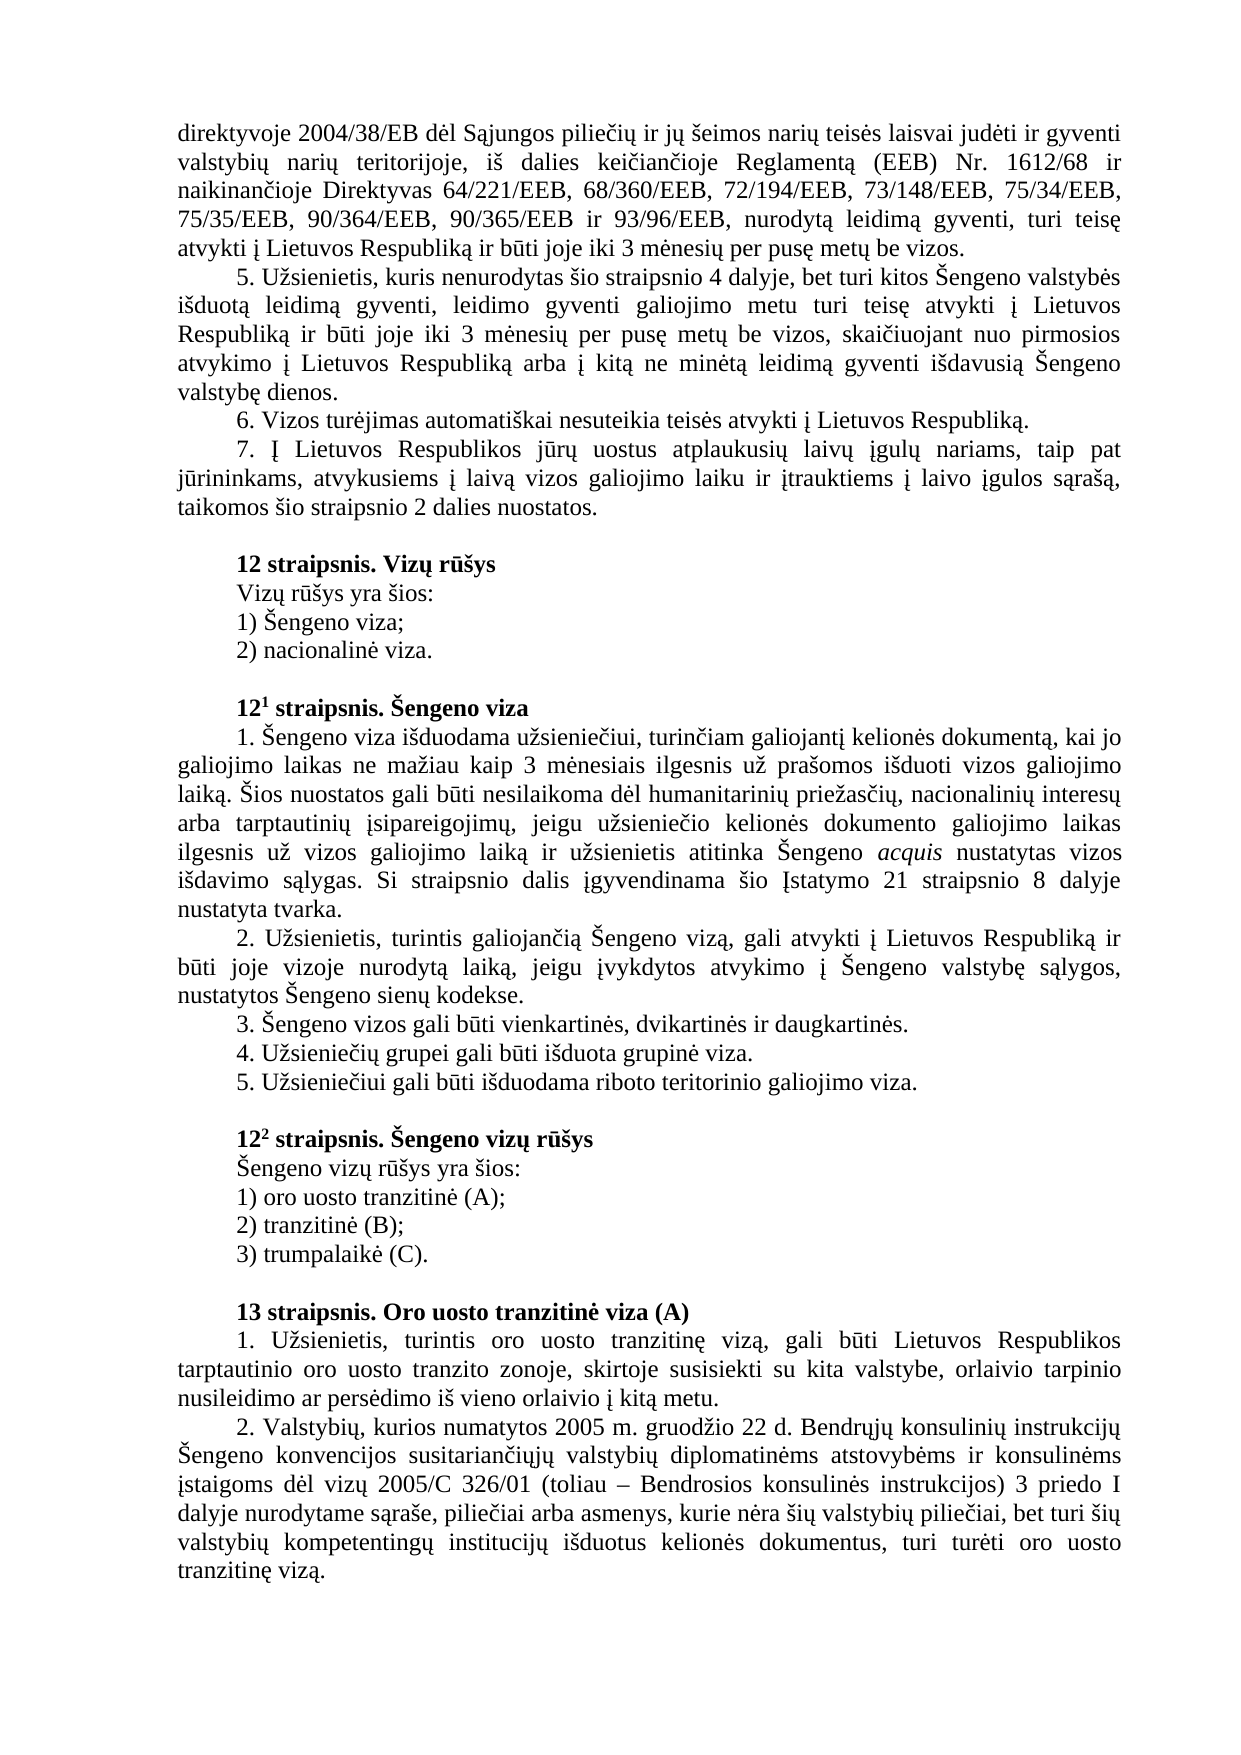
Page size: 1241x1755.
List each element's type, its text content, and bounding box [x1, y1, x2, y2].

text 6. Vizos turėjimas automatiškai nesuteikia teisės atvykti į Lietuvos Respubliką. [177, 406, 1122, 434]
text 13 straipsnis. Oro uosto tranzitinė viza (A) [177, 1297, 1122, 1326]
text Šengeno vizų rūšys yra šios: [177, 1153, 1122, 1182]
text 121 straipsnis. Šengeno viza [177, 693, 1122, 722]
text 2) nacionalinė viza. [177, 636, 1122, 664]
text Vizų rūšys yra šios: [177, 578, 1122, 607]
text 1) oro uosto tranzitinė (A); [177, 1182, 1122, 1211]
text 1. Šengeno viza išduodama užsieniečiui, turinčiam galiojantį kelionės dokumentą, kai jo galiojimo laikas ne mažiau kaip 3 mėnesiais ilgesnis už prašomos išduoti vizos galiojimo laiką. Šios nuostatos gali būti nesilaikoma dėl humanitarinių priežasčių, nacionalinių interesų arba tarptautinių įsipareigojimų, jeigu užsieniečio kelionės dokumento galiojimo laikas ilgesnis už vizos galiojimo laiką ir užsienietis atitinka Šengeno acquis nustatytas vizos išdavimo sąlygas. Si straipsnio dalis įgyvendinama šio Įstatymo 21 straipsnio 8 dalyje nustatyta tvarka. [177, 722, 1122, 923]
text 7. Į Lietuvos Respublikos jūrų uostus atplaukusių laivų įgulų nariams, taip pat jūrininkams, atvykusiems į laivą vizos galiojimo laiku ir įtrauktiems į laivo įgulos sąrašą, taikomos šio straipsnio 2 dalies nuostatos. [177, 434, 1122, 521]
text 4. Užsieniečių grupei gali būti išduota grupinė viza. [177, 1038, 1122, 1067]
text 12 straipsnis. Vizų rūšys [177, 549, 1122, 578]
text 1) Šengeno viza; [177, 607, 1122, 636]
text 122 straipsnis. Šengeno vizų rūšys [177, 1124, 1122, 1153]
text 2) tranzitinė (B); [177, 1211, 1122, 1239]
text 1. Užsienietis, turintis oro uosto tranzitinę vizą, gali būti Lietuvos Respublikos tarptautinio oro uosto tranzito zonoje, skirtoje susisiekti su kita valstybe, orlaivio tarpinio nusileidimo ar persėdimo iš vieno orlaivio į kitą metu. [177, 1326, 1122, 1412]
text direktyvoje 2004/38/EB dėl Sąjungos piliečių ir jų šeimos narių teisės laisvai judėti ir gyventi valstybių narių teritorijoje, iš dalies keičiančioje Reglamentą (EEB) Nr. 1612/68 ir naikinančioje Direktyvas 64/221/EEB, 68/360/EEB, 72/194/EEB, 73/148/EEB, 75/34/EEB, 75/35/EEB, 90/364/EEB, 90/365/EEB ir 93/96/EEB, nurodytą leidimą gyventi, turi teisę atvykti į Lietuvos Respubliką ir būti joje iki 3 mėnesių per pusę metų be vizos. [177, 118, 1122, 262]
text 3) trumpalaikė (C). [177, 1239, 1122, 1268]
text 5. Užsieniečiui gali būti išduodama riboto teritorinio galiojimo viza. [177, 1067, 1122, 1096]
text 2. Valstybių, kurios numatytos 2005 m. gruodžio 22 d. Bendrųjų konsulinių instrukcijų Šengeno konvencijos susitariančiųjų valstybių diplomatinėms atstovybėms ir konsulinėms įstaigoms dėl vizų 2005/C 326/01 (toliau – Bendrosios konsulinės instrukcijos) 3 priedo I dalyje nurodytame sąraše, piliečiai arba asmenys, kurie nėra šių valstybių piliečiai, bet turi šių valstybių kompetentingų institucijų išduotus kelionės dokumentus, turi turėti oro uosto tranzitinę vizą. [177, 1412, 1122, 1584]
text 2. Užsienietis, turintis galiojančią Šengeno vizą, gali atvykti į Lietuvos Respubliką ir būti joje vizoje nurodytą laiką, jeigu įvykdytos atvykimo į Šengeno valstybę sąlygos, nustatytos Šengeno sienų kodekse. [177, 923, 1122, 1009]
text 5. Užsienietis, kuris nenurodytas šio straipsnio 4 dalyje, bet turi kitos Šengeno valstybės išduotą leidimą gyventi, leidimo gyventi galiojimo metu turi teisę atvykti į Lietuvos Respubliką ir būti joje iki 3 mėnesių per pusę metų be vizos, skaičiuojant nuo pirmosios atvykimo į Lietuvos Respubliką arba į kitą ne minėtą leidimą gyventi išdavusią Šengeno valstybę dienos. [177, 262, 1122, 406]
text 3. Šengeno vizos gali būti vienkartinės, dvikartinės ir daugkartinės. [177, 1009, 1122, 1038]
